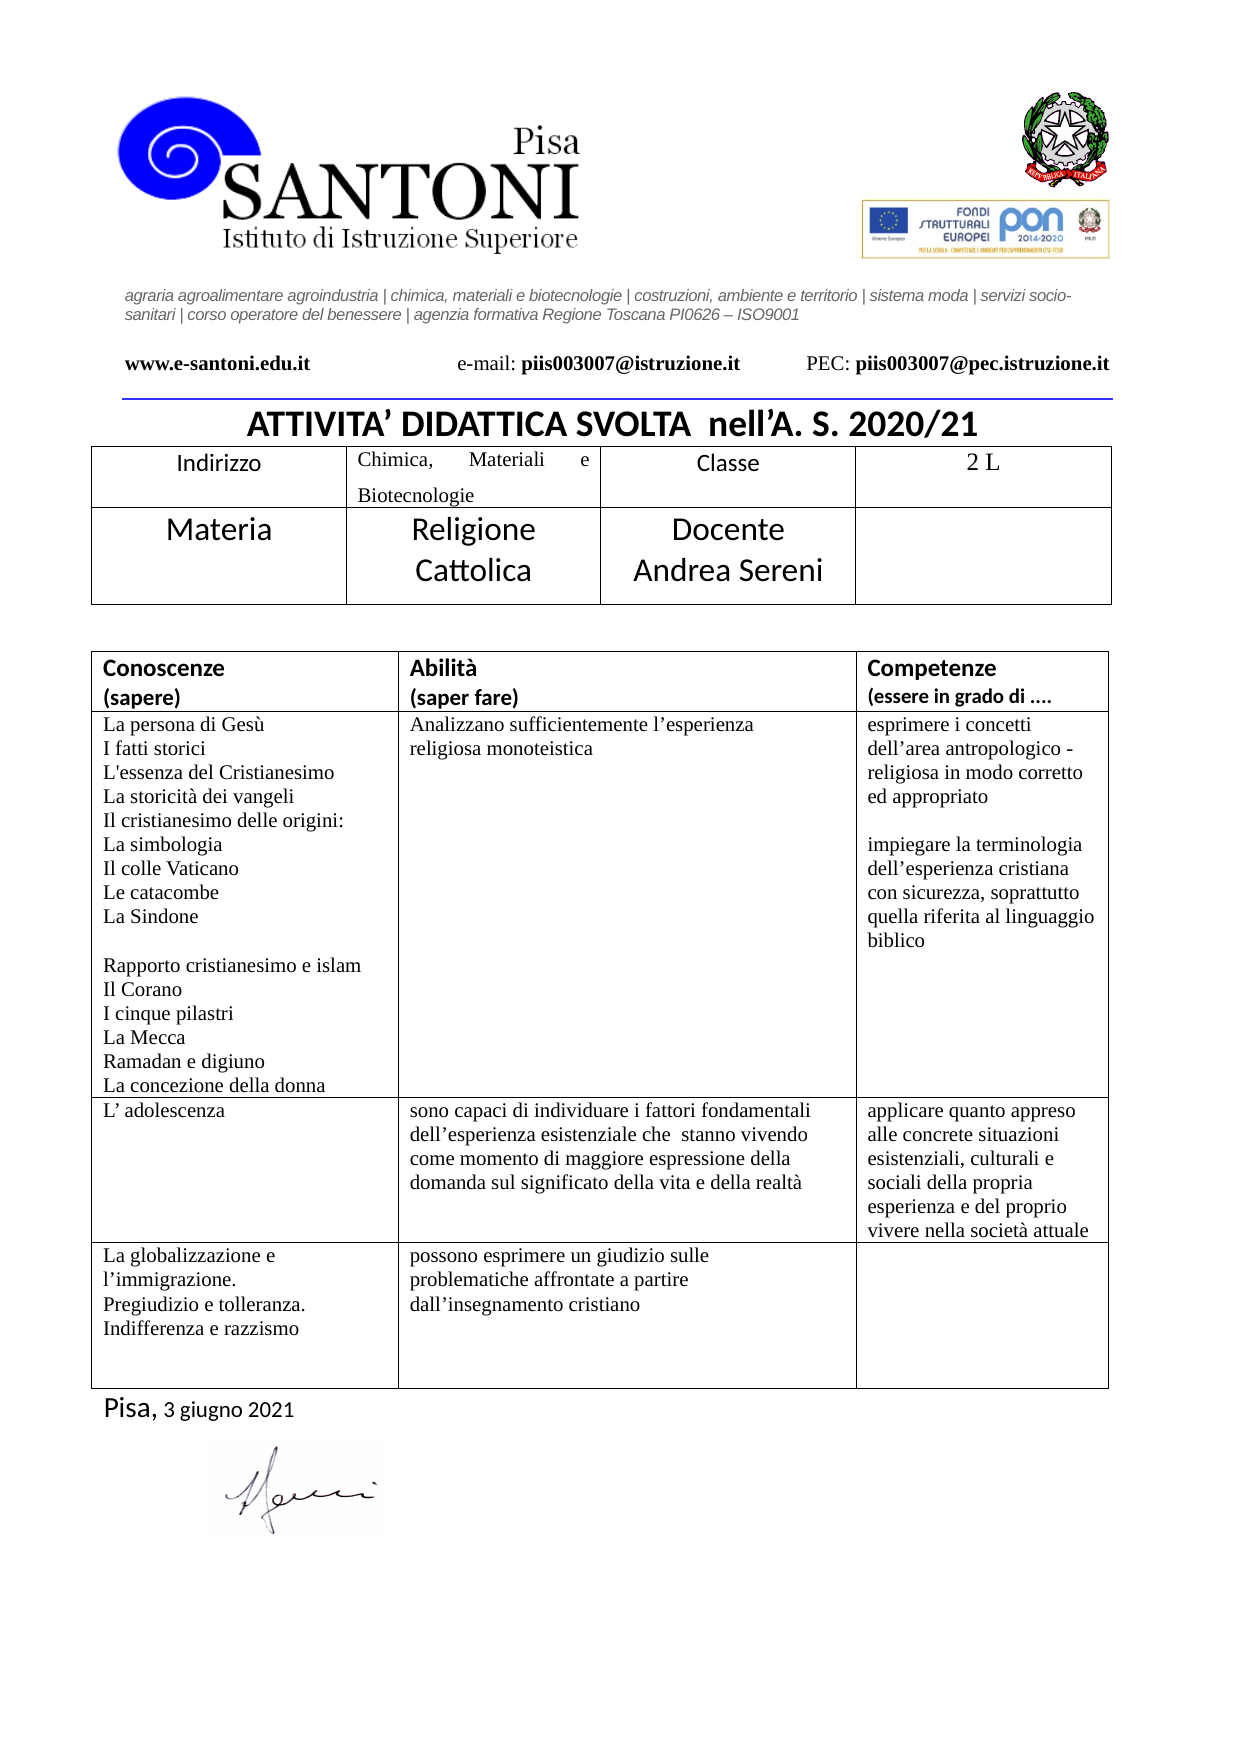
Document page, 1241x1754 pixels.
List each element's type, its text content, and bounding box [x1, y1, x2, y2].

table_cell sono capaci di individuare i fattori fondamentali dell’esperienza esistenziale che stanno vivendo come momento di maggiore espressione della domanda sul significato della vita e della realtà [399, 1098, 856, 1242]
table_cell [857, 1243, 1108, 1388]
picture [112, 92, 584, 258]
table_cell Religione Cattolica [347, 508, 600, 604]
text Pisa, 3 giugno 2021 [103, 1389, 1122, 1424]
table_cell possono esprimere un giudizio sulle problematiche affrontate a partire dall’insegnamento cristiano [399, 1243, 856, 1388]
picture [1020, 92, 1110, 188]
table_cell esprimere i concetti dell’area antropologico - religiosa in modo corretto ed appropriato impiegare la terminologia dell’esperienza cristiana con sicurezza, soprattutto quella riferita al linguaggio biblico [857, 712, 1108, 1097]
table_cell Docente Andrea Sereni [601, 508, 855, 604]
table_cell [109, 283, 122, 347]
table_cell e-mail: piis003007@istruzione.it [434, 348, 764, 398]
picture [206, 1442, 386, 1537]
picture [861, 199, 1110, 259]
table_header Indirizzo [92, 447, 346, 507]
table_cell applicare quanto appreso alle concrete situazioni esistenziali, culturali e sociali della propria esperienza e del proprio vivere nella società attuale [857, 1098, 1108, 1242]
table_header [109, 89, 593, 282]
table_cell La persona di Gesù I fatti storici L'essenza del Cristianesimo La storicità dei vangeli Il cristianesimo delle origini: La simbologia Il colle Vaticano Le catacombe La Sindone Rapporto cristianesimo e islam Il Corano I cinque pilastri La Mecca Ramadan e digiuno La concezione della donna [92, 712, 398, 1097]
table_header [788, 89, 1112, 282]
table_header [594, 89, 788, 282]
table_cell La globalizzazione e l’immigrazione. Pregiudizio e tolleranza. Indifferenza e razzismo [92, 1243, 398, 1388]
table_cell [109, 348, 122, 398]
table_cell L’ adolescenza [92, 1098, 398, 1242]
table_cell [856, 508, 1111, 604]
table_header Competenze (essere in grado di .... [857, 652, 1108, 711]
table_header Conoscenze (sapere) [92, 652, 398, 711]
text ATTIVITA’ DIDATTICA SVOLTA nell’A. S. 2020/21 [103, 400, 1122, 446]
table_cell PEC: piis003007@pec.istruzione.it [764, 348, 1112, 398]
table_header Chimica, Materiali e Biotecnologie [347, 447, 600, 507]
table_header Abilità (saper fare) [399, 652, 856, 711]
table_cell Materia [92, 508, 346, 604]
table_cell www.e-santoni.edu.it [122, 348, 433, 398]
table_header 2 L [856, 447, 1111, 507]
table_cell agraria agroalimentare agroindustria | chimica, materiali e biotecnologie | costruzioni, ambiente e territorio | sistema moda | servizi socio-sanitari | corso operatore del benessere | agenzia formativa Regione Toscana PI0626 – ISO9001 [122, 283, 1112, 347]
table_cell Analizzano sufficientemente l’esperienza religiosa monoteistica [399, 712, 856, 1097]
table_header Classe [601, 447, 855, 507]
